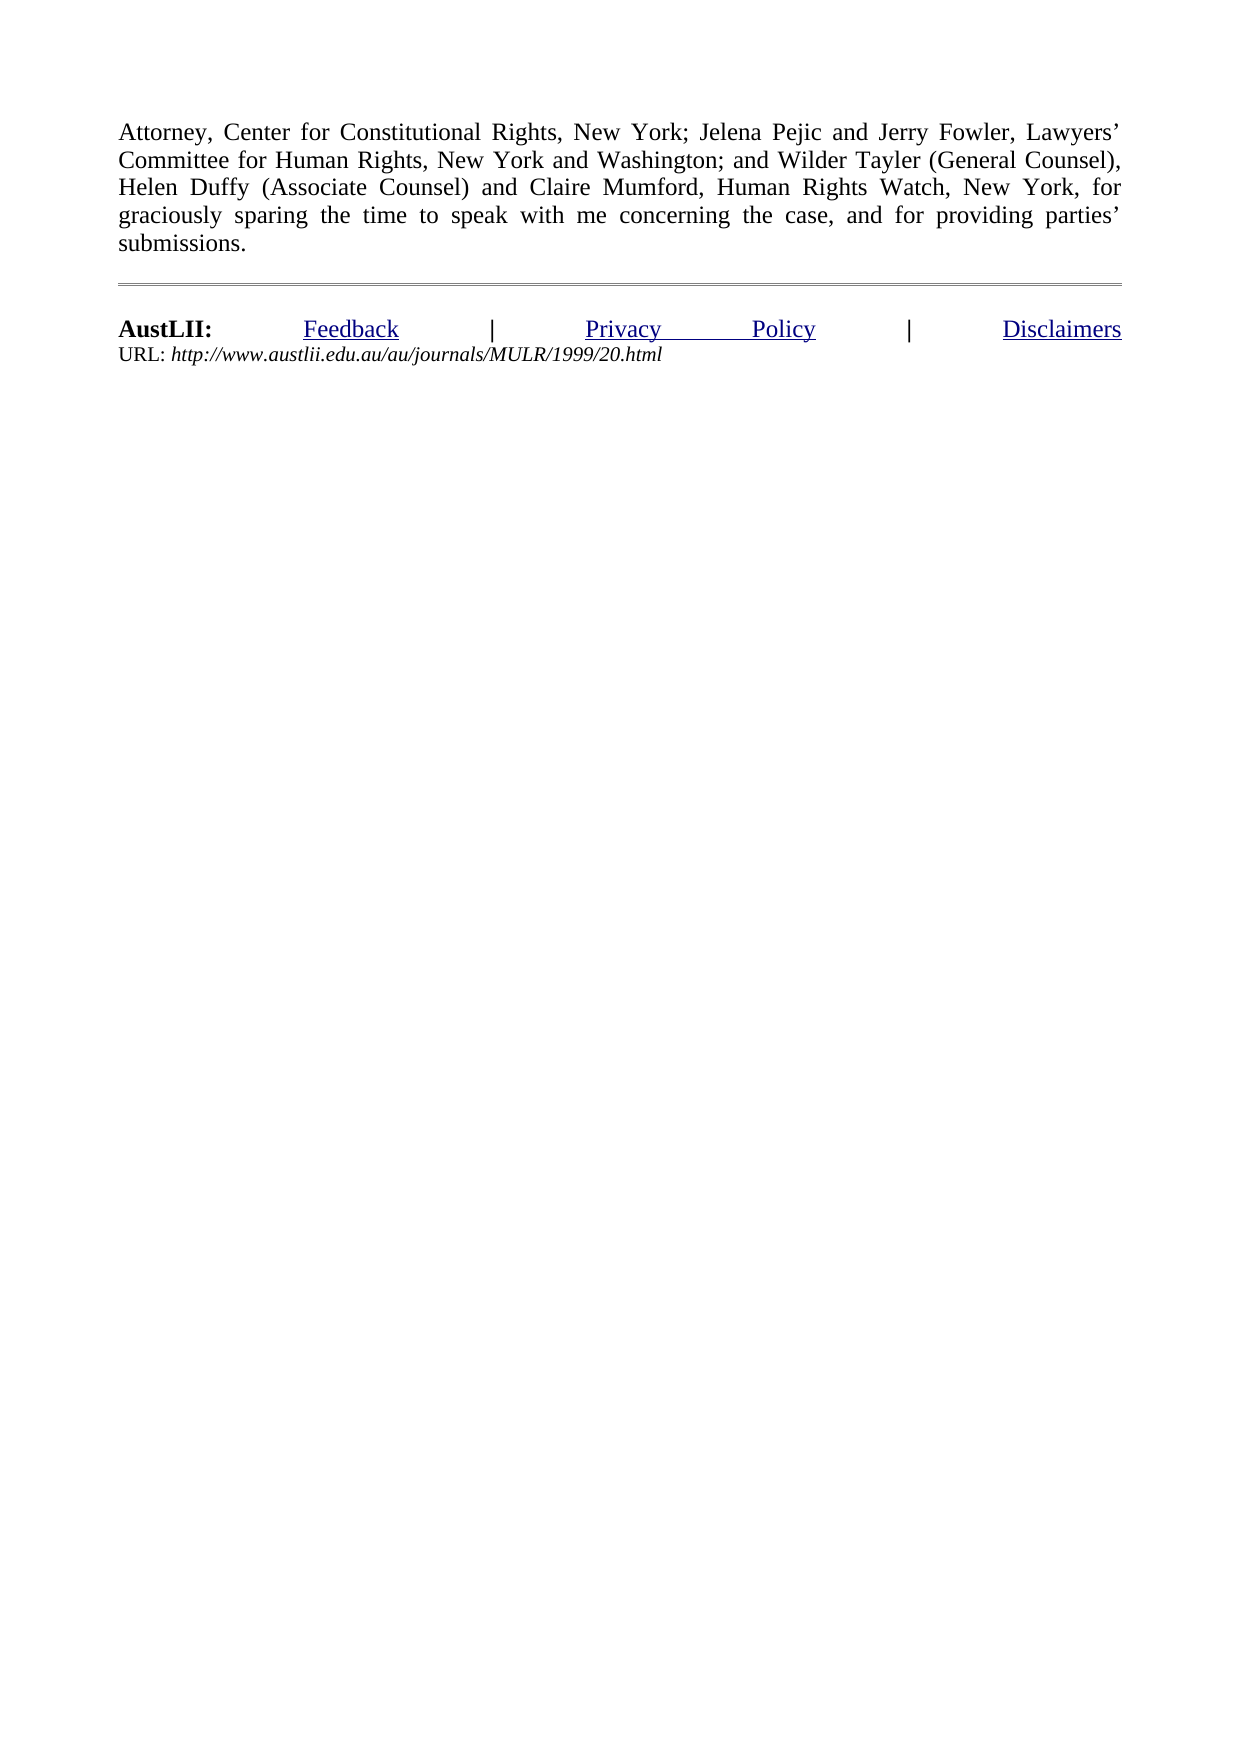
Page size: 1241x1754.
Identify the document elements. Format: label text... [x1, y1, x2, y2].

text Attorney, Center for Constitutional Rights, New York; Jelena Pejic and Jerry Fowler, Lawyers’ Committee for Human Rights, New York and Washington; and Wilder Tayler (General Counsel), Helen Duffy (Associate Counsel) and Claire Mumford, Human Rights Watch, New York, for graciously sparing the time to speak with me concerning the case, and for providing parties’ submissions. [118, 118, 1122, 257]
text AustLII: Feedback | Privacy Policy | Disclaimers URL: http://www.austlii.edu.au/au/journals/MULR/1999/20.html [118, 315, 1122, 366]
